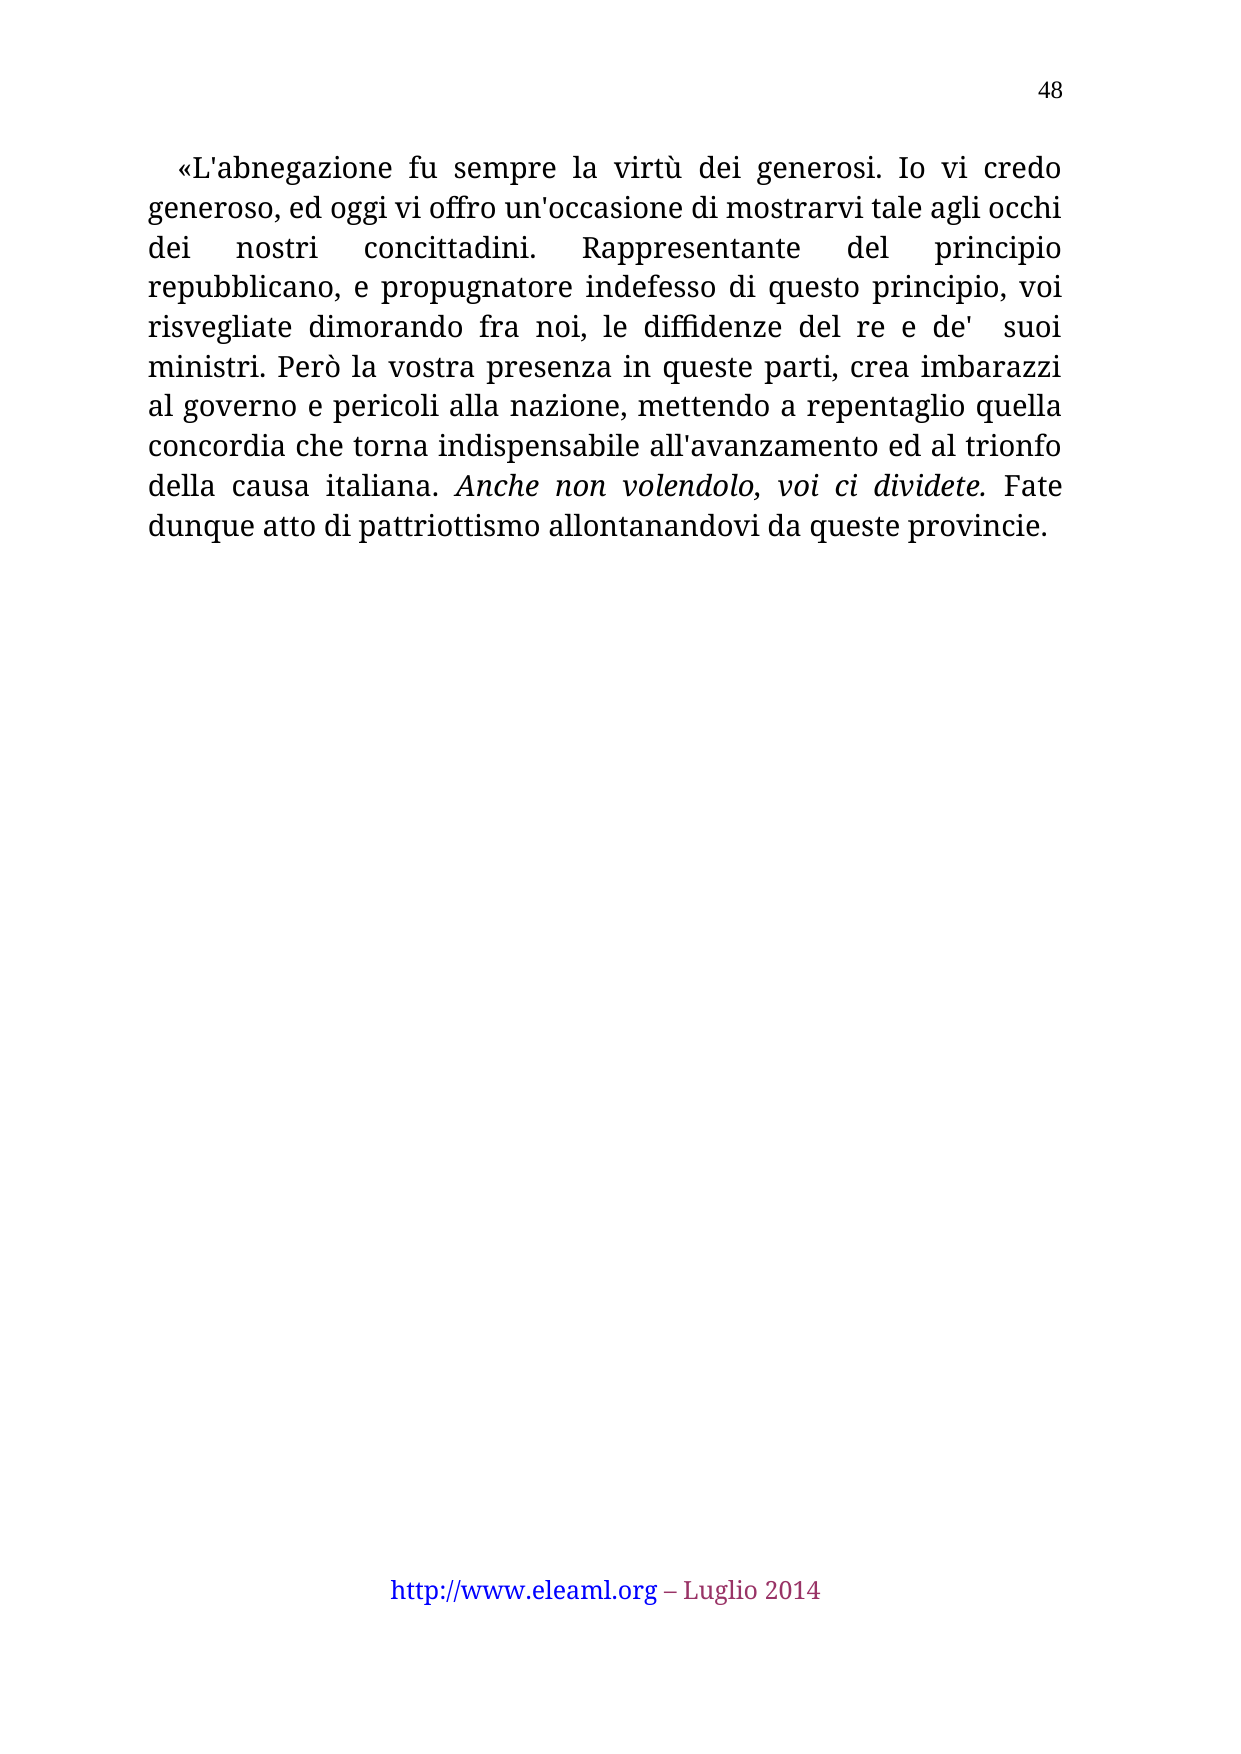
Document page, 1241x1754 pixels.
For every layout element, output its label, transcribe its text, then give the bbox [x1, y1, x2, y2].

text «L'abnegazione fu sempre la virtù dei generosi. Io vi credo generoso, ed oggi vi offro un'occasione di mostrarvi tale agli occhi dei nostri concittadini. Rappresentante del principio repubblicano, e propugnatore indefesso di questo principio, voi risvegliate dimorando fra noi, le diffidenze del re e de' suoi ministri. Però la vostra presenza in queste parti, crea imbarazzi al governo e pericoli alla nazione, mettendo a repentaglio quella concordia che torna indispensabile all'avanzamento ed al trionfo della causa italiana. Anche non volendolo, voi ci dividete. Fate dunque atto di pattriottismo allontanandovi da queste provincie. [148, 148, 1063, 544]
